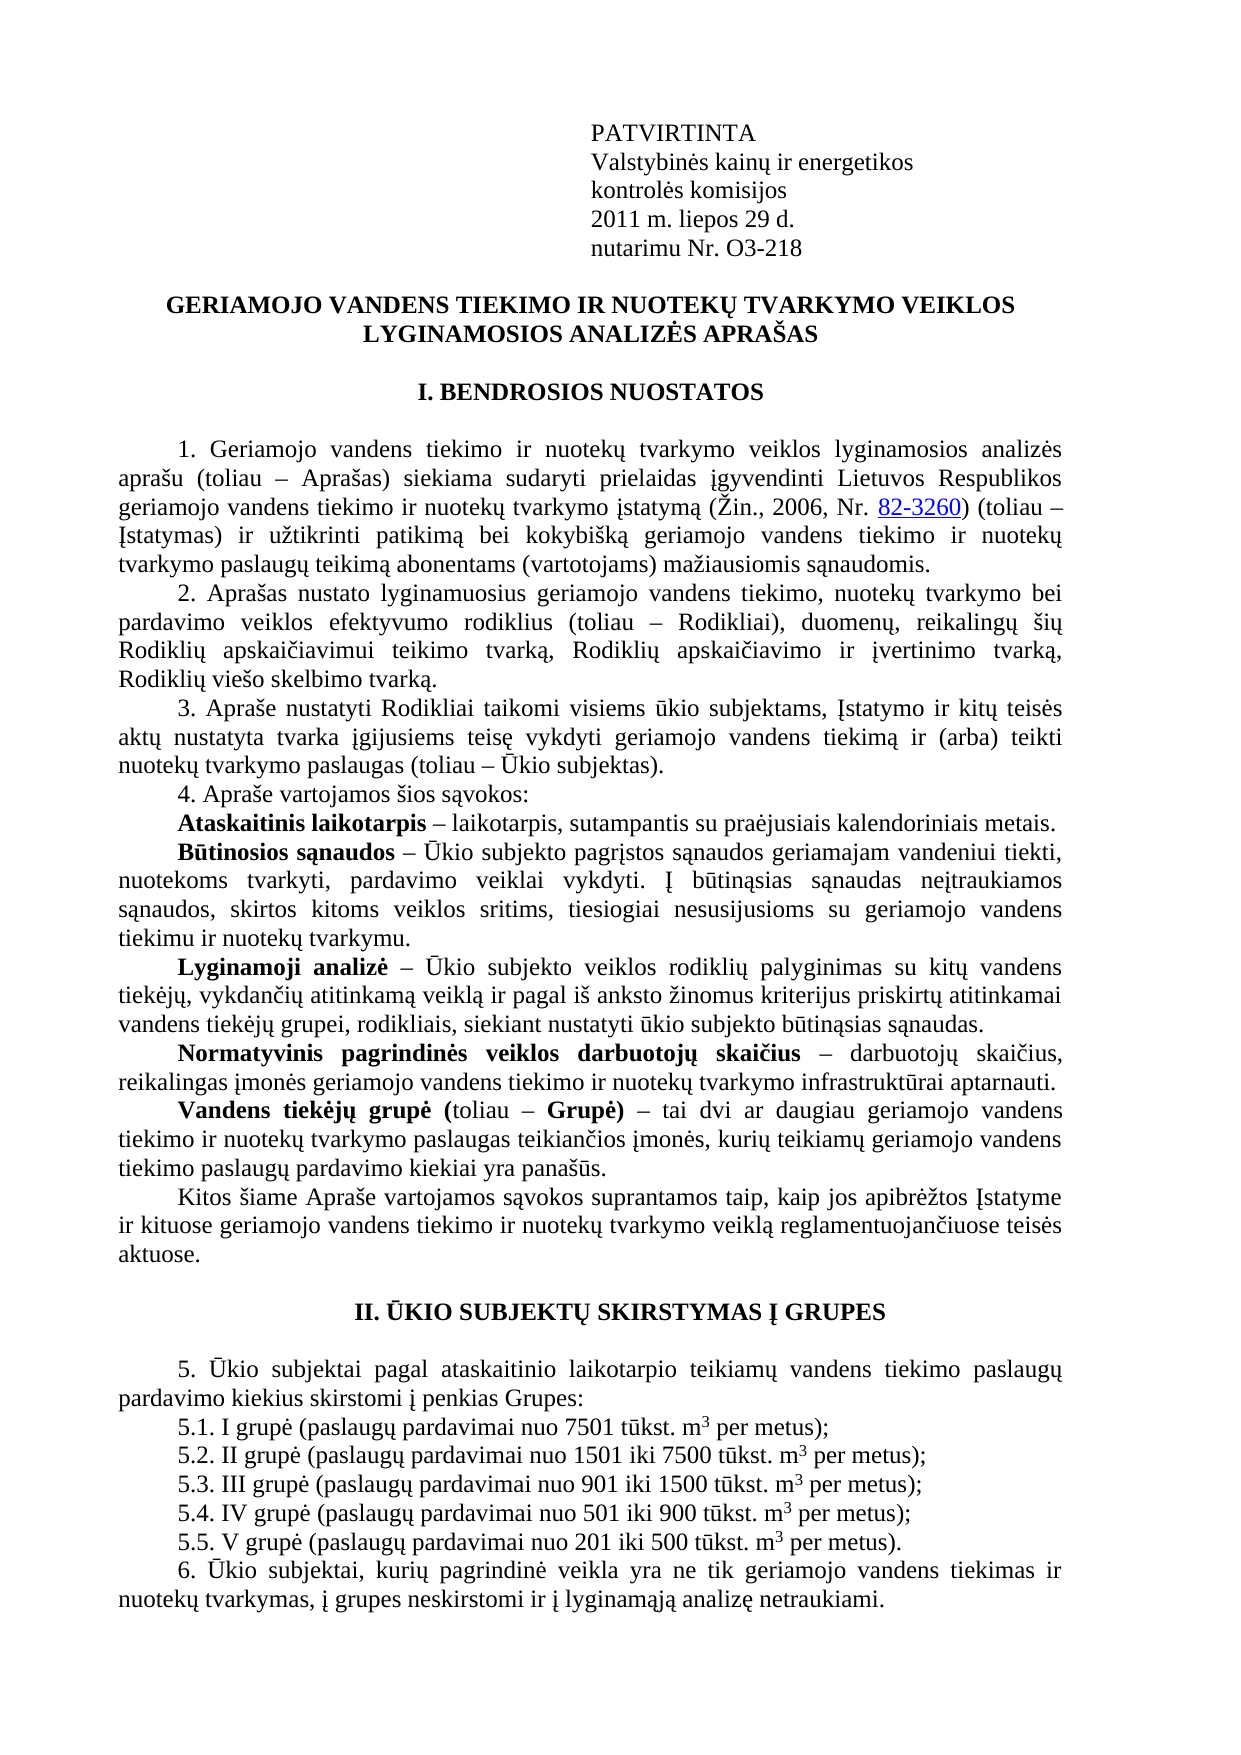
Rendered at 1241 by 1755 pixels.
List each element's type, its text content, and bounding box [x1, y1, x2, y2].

text kontrolės komisijos [591, 176, 1063, 204]
text 5. Ūkio subjektai pagal ataskaitinio laikotarpio teikiamų vandens tiekimo paslaugų pardavimo kiekius skirstomi į penkias Grupes: [118, 1354, 1063, 1412]
text 1. Geriamojo vandens tiekimo ir nuotekų tvarkymo veiklos lyginamosios analizės aprašu (toliau – Aprašas) siekiama sudaryti prielaidas įgyvendinti Lietuvos Respublikos geriamojo vandens tiekimo ir nuotekų tvarkymo įstatymą (Žin., 2006, Nr. 82-3260) (toliau – Įstatymas) ir užtikrinti patikimą bei kokybišką geriamojo vandens tiekimo ir nuotekų tvarkymo paslaugų teikimą abonentams (vartotojams) mažiausiomis sąnaudomis. [118, 434, 1063, 578]
text nutarimu Nr. O3-218 [591, 233, 1063, 262]
text 6. Ūkio subjektai, kurių pagrindinė veikla yra ne tik geriamojo vandens tiekimas ir nuotekų tvarkymas, į grupes neskirstomi ir į lyginamąją analizę netraukiami. [118, 1556, 1063, 1613]
text 5.1. I grupė (paslaugų pardavimai nuo 7501 tūkst. m3 per metus); [118, 1412, 1063, 1441]
text Valstybinės kainų ir energetikos [591, 147, 1063, 176]
text Vandens tiekėjų grupė (toliau – Grupė) – tai dvi ar daugiau geriamojo vandens tiekimo ir nuotekų tvarkymo paslaugas teikiančios įmonės, kurių teikiamų geriamojo vandens tiekimo paslaugų pardavimo kiekiai yra panašūs. [118, 1096, 1063, 1182]
text I. BENDROSIOS NUOSTATOS [118, 377, 1063, 406]
text Būtinosios sąnaudos – Ūkio subjekto pagrįstos sąnaudos geriamajam vandeniui tiekti, nuotekoms tvarkyti, pardavimo veiklai vykdyti. Į būtinąsias sąnaudas neįtraukiamos sąnaudos, skirtos kitoms veiklos sritims, tiesiogiai nesusijusioms su geriamojo vandens tiekimu ir nuotekų tvarkymu. [118, 837, 1063, 952]
text 5.4. IV grupė (paslaugų pardavimai nuo 501 iki 900 tūkst. m3 per metus); [118, 1498, 1063, 1527]
text Ataskaitinis laikotarpis – laikotarpis, sutampantis su praėjusiais kalendoriniais metais. [118, 808, 1063, 837]
text 5.5. V grupė (paslaugų pardavimai nuo 201 iki 500 tūkst. m3 per metus). [118, 1527, 1063, 1556]
text II. ŪKIO SUBJEKTŲ SKIRSTYMAS Į GRUPES [118, 1297, 1063, 1326]
text 2. Aprašas nustato lyginamuosius geriamojo vandens tiekimo, nuotekų tvarkymo bei pardavimo veiklos efektyvumo rodiklius (toliau – Rodikliai), duomenų, reikalingų šių Rodiklių apskaičiavimui teikimo tvarką, Rodiklių apskaičiavimo ir įvertinimo tvarką, Rodiklių viešo skelbimo tvarką. [118, 578, 1063, 693]
text 4. Apraše vartojamos šios sąvokos: [118, 779, 1063, 808]
text 3. Apraše nustatyti Rodikliai taikomi visiems ūkio subjektams, Įstatymo ir kitų teisės aktų nustatyta tvarka įgijusiems teisę vykdyti geriamojo vandens tiekimą ir (arba) teikti nuotekų tvarkymo paslaugas (toliau – Ūkio subjektas). [118, 693, 1063, 779]
text Patvirtinta [591, 118, 1063, 147]
text Lyginamoji analizė – Ūkio subjekto veiklos rodiklių palyginimas su kitų vandens tiekėjų, vykdančių atitinkamą veiklą ir pagal iš anksto žinomus kriterijus priskirtų atitinkamai vandens tiekėjų grupei, rodikliais, siekiant nustatyti ūkio subjekto būtinąsias sąnaudas. [118, 952, 1063, 1038]
text GERIAMOJO VANDENS TIEKIMO IR NUOTEKŲ TVARKYMO VEIKLOS LYGINAMOSIOS ANALIZĖS APRAŠAS [118, 291, 1063, 348]
text Kitos šiame Apraše vartojamos sąvokos suprantamos taip, kaip jos apibrėžtos Įstatyme ir kituose geriamojo vandens tiekimo ir nuotekų tvarkymo veiklą reglamentuojančiuose teisės aktuose. [118, 1182, 1063, 1268]
text 2011 m. liepos 29 d. [591, 204, 1063, 233]
text 5.3. III grupė (paslaugų pardavimai nuo 901 iki 1500 tūkst. m3 per metus); [118, 1469, 1063, 1498]
text 5.2. II grupė (paslaugų pardavimai nuo 1501 iki 7500 tūkst. m3 per metus); [118, 1441, 1063, 1469]
text Normatyvinis pagrindinės veiklos darbuotojų skaičius – darbuotojų skaičius, reikalingas įmonės geriamojo vandens tiekimo ir nuotekų tvarkymo infrastruktūrai aptarnauti. [118, 1038, 1063, 1096]
